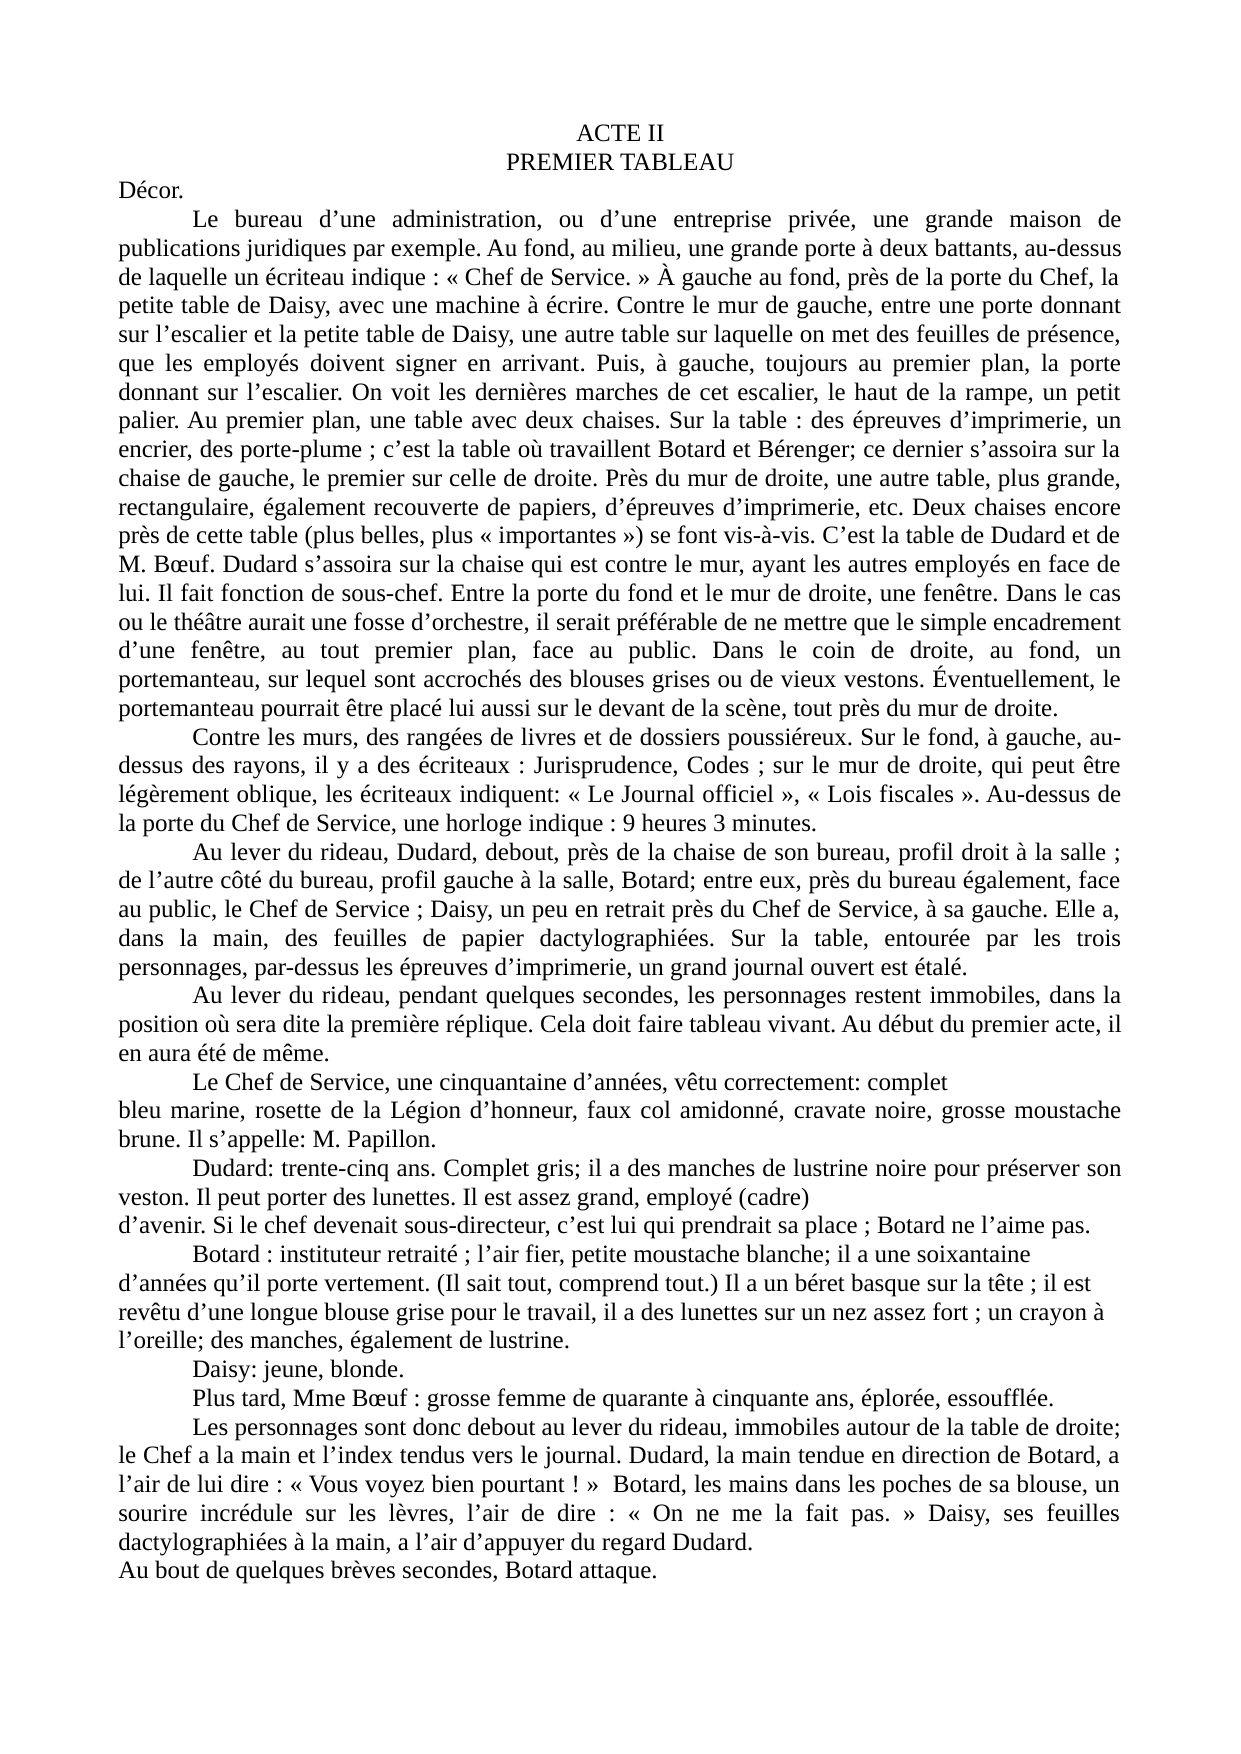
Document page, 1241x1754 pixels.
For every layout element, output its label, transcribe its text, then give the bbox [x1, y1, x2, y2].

text ACTE II [118, 118, 1122, 147]
text PREMIER TABLEAU [118, 147, 1122, 176]
text Au bout de quelques brèves secondes, Botard attaque. [118, 1556, 1122, 1584]
text Le Chef de Service, une cinquantaine d’années, vêtu correctement: complet [118, 1067, 1122, 1096]
text Daisy: jeune, blonde. [118, 1354, 1122, 1383]
text Dudard: trente-cinq ans. Complet gris; il a des manches de lustrine noire pour préserver son veston. Il peut porter des lunettes. Il est assez grand, employé (cadre) [118, 1153, 1122, 1211]
text Les personnages sont donc debout au lever du rideau, immobiles autour de la table de droite; le Chef a la main et l’index tendus vers le journal. Dudard, la main tendue en direction de Botard, a l’air de lui dire : « Vous voyez bien pourtant ! » Botard, les mains dans les poches de sa blouse, un sourire incrédule sur les lèvres, l’air de dire : « On ne me la fait pas. » Daisy, ses feuilles dactylographiées à la main, a l’air d’appuyer du regard Dudard. [118, 1412, 1122, 1556]
text d’avenir. Si le chef devenait sous-directeur, c’est lui qui prendrait sa place ; Botard ne l’aime pas. [118, 1211, 1122, 1239]
text Botard : instituteur retraité ; l’air fier, petite moustache blanche; il a une soixantaine d’années qu’il porte vertement. (Il sait tout, comprend tout.) Il a un béret basque sur la tête ; il est revêtu d’une longue blouse grise pour le travail, il a des lunettes sur un nez assez fort ; un crayon à l’oreille; des manches, également de lustrine. [118, 1239, 1122, 1354]
text Le bureau d’une administration, ou d’une entreprise privée, une grande maison de publications juridiques par exemple. Au fond, au milieu, une grande porte à deux battants, au-dessus de laquelle un écriteau indique : « Chef de Service. » À gauche au fond, près de la porte du Chef, la petite table de Daisy, avec une machine à écrire. Contre le mur de gauche, entre une porte donnant sur l’escalier et la petite table de Daisy, une autre table sur laquelle on met des feuilles de présence, que les employés doivent signer en arrivant. Puis, à gauche, toujours au premier plan, la porte donnant sur l’escalier. On voit les dernières marches de cet escalier, le haut de la rampe, un petit palier. Au premier plan, une table avec deux chaises. Sur la table : des épreuves d’imprimerie, un encrier, des porte-plume ; c’est la table où travaillent Botard et Bérenger; ce dernier s’assoira sur la chaise de gauche, le premier sur celle de droite. Près du mur de droite, une autre table, plus grande, rectangulaire, également recouverte de papiers, d’épreuves d’imprimerie, etc. Deux chaises encore près de cette table (plus belles, plus « importantes ») se font vis-à-vis. C’est la table de Dudard et de M. Bœuf. Dudard s’assoira sur la chaise qui est contre le mur, ayant les autres employés en face de lui. Il fait fonction de sous-chef. Entre la porte du fond et le mur de droite, une fenêtre. Dans le cas ou le théâtre aurait une fosse d’orchestre, il serait préférable de ne mettre que le simple encadrement d’une fenêtre, au tout premier plan, face au public. Dans le coin de droite, au fond, un portemanteau, sur lequel sont accrochés des blouses grises ou de vieux vestons. Éventuellement, le portemanteau pourrait être placé lui aussi sur le devant de la scène, tout près du mur de droite. [118, 204, 1122, 722]
text bleu marine, rosette de la Légion d’honneur, faux col amidonné, cravate noire, grosse moustache brune. Il s’appelle: M. Papillon. [118, 1096, 1122, 1153]
text Décor. [118, 176, 1122, 204]
text Plus tard, Mme Bœuf : grosse femme de quarante à cinquante ans, éplorée, essoufflée. [118, 1383, 1122, 1412]
text Au lever du rideau, pendant quelques secondes, les personnages restent immobiles, dans la position où sera dite la première réplique. Cela doit faire tableau vivant. Au début du premier acte, il en aura été de même. [118, 981, 1122, 1067]
text Contre les murs, des rangées de livres et de dossiers poussiéreux. Sur le fond, à gauche, au-dessus des rayons, il y a des écriteaux : Jurisprudence, Codes ; sur le mur de droite, qui peut être légèrement oblique, les écriteaux indiquent: « Le Journal officiel », « Lois fiscales ». Au-dessus de la porte du Chef de Service, une horloge indique : 9 heures 3 minutes. [118, 722, 1122, 837]
text Au lever du rideau, Dudard, debout, près de la chaise de son bureau, profil droit à la salle ; de l’autre côté du bureau, profil gauche à la salle, Botard; entre eux, près du bureau également, face au public, le Chef de Service ; Daisy, un peu en retrait près du Chef de Service, à sa gauche. Elle a, dans la main, des feuilles de papier dactylographiées. Sur la table, entourée par les trois personnages, par-dessus les épreuves d’imprimerie, un grand journal ouvert est étalé. [118, 837, 1122, 981]
